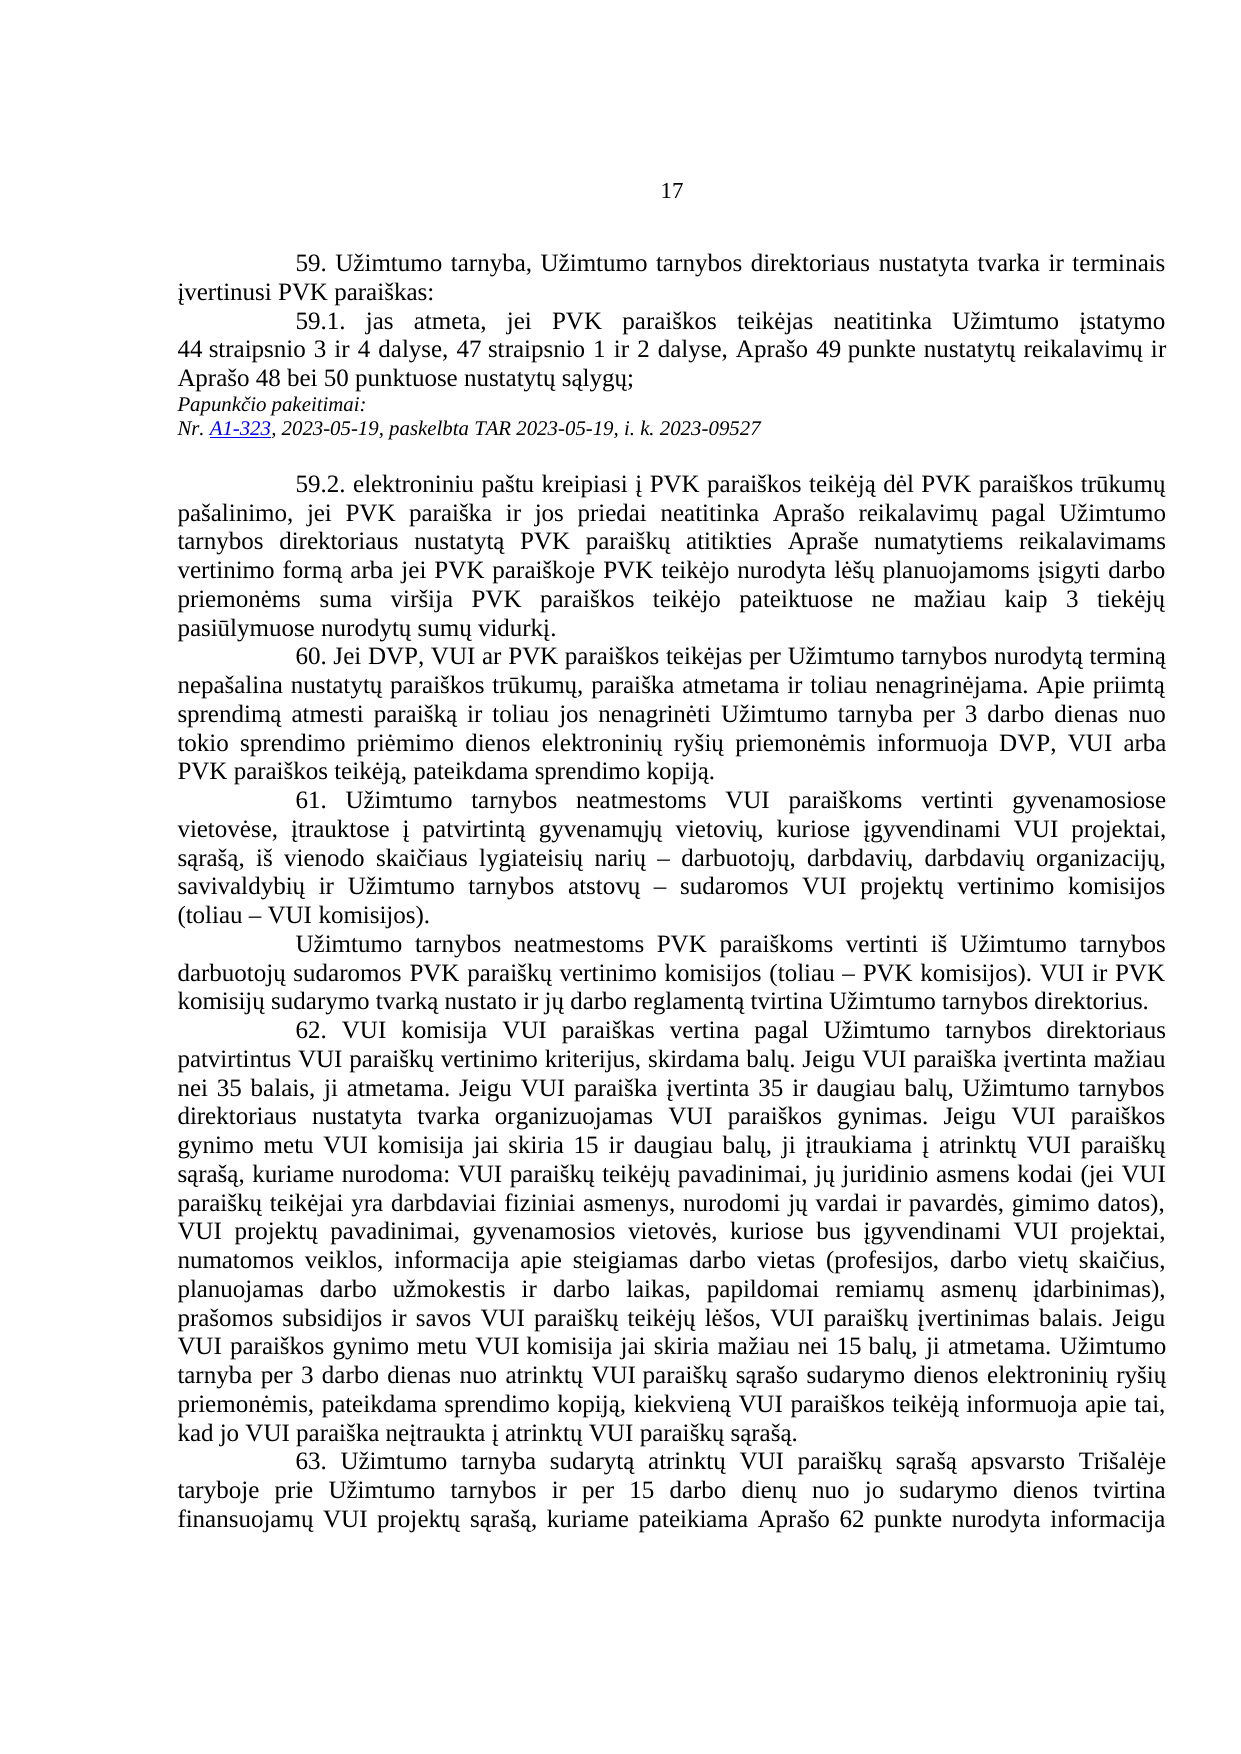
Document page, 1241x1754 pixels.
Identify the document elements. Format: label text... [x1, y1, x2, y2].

text 60. Jei DVP, VUI ar PVK paraiškos teikėjas per Užimtumo tarnybos nurodytą terminą nepašalina nustatytų paraiškos trūkumų, paraiška atmetama ir toliau nenagrinėjama. Apie priimtą sprendimą atmesti paraišką ir toliau jos nenagrinėti Užimtumo tarnyba per 3 darbo dienas nuo tokio sprendimo priėmimo dienos elektroninių ryšių priemonėmis informuoja DVP, VUI arba PVK paraiškos teikėją, pateikdama sprendimo kopiją. [177, 641, 1167, 785]
text 62. VUI komisija VUI paraiškas vertina pagal Užimtumo tarnybos direktoriaus patvirtintus VUI paraiškų vertinimo kriterijus, skirdama balų. Jeigu VUI paraiška įvertinta mažiau nei 35 balais, ji atmetama. Jeigu VUI paraiška įvertinta 35 ir daugiau balų, Užimtumo tarnybos direktoriaus nustatyta tvarka organizuojamas VUI paraiškos gynimas. Jeigu VUI paraiškos gynimo metu VUI komisija jai skiria 15 ir daugiau balų, ji įtraukiama į atrinktų VUI paraiškų sąrašą, kuriame nurodoma: VUI paraiškų teikėjų pavadinimai, jų juridinio asmens kodai (jei VUI paraiškų teikėjai yra darbdaviai fiziniai asmenys, nurodomi jų vardai ir pavardės, gimimo datos), VUI projektų pavadinimai, gyvenamosios vietovės, kuriose bus įgyvendinami VUI projektai, numatomos veiklos, informacija apie steigiamas darbo vietas (profesijos, darbo vietų skaičius, planuojamas darbo užmokestis ir darbo laikas, papildomai remiamų asmenų įdarbinimas), prašomos subsidijos ir savos VUI paraiškų teikėjų lėšos, VUI paraiškų įvertinimas balais. Jeigu VUI paraiškos gynimo metu VUI komisija jai skiria mažiau nei 15 balų, ji atmetama. Užimtumo tarnyba per 3 darbo dienas nuo atrinktų VUI paraiškų sąrašo sudarymo dienos elektroninių ryšių priemonėmis, pateikdama sprendimo kopiją, kiekvieną VUI paraiškos teikėją informuoja apie tai, kad jo VUI paraiška neįtraukta į atrinktų VUI paraiškų sąrašą. [177, 1015, 1167, 1446]
text 63. Užimtumo tarnyba sudarytą atrinktų VUI paraiškų sąrašą apsvarsto Trišalėje taryboje prie Užimtumo tarnybos ir per 15 darbo dienų nuo jo sudarymo dienos tvirtina finansuojamų VUI projektų sąrašą, kuriame pateikiama Aprašo 62 punkte nurodyta informacija [177, 1446, 1167, 1533]
text Užimtumo tarnybos neatmestoms PVK paraiškoms vertinti iš Užimtumo tarnybos darbuotojų sudaromos PVK paraiškų vertinimo komisijos (toliau – PVK komisijos). VUI ir PVK komisijų sudarymo tvarką nustato ir jų darbo reglamentą tvirtina Užimtumo tarnybos direktorius. [177, 929, 1167, 1015]
text 59. Užimtumo tarnyba, Užimtumo tarnybos direktoriaus nustatyta tvarka ir terminais įvertinusi PVK paraiškas: [177, 248, 1167, 306]
text Papunkčio pakeitimai: [177, 392, 1167, 416]
text Nr. A1-323, 2023-05-19, paskelbta TAR 2023-05-19, i. k. 2023-09527 [177, 416, 1167, 440]
text 61. Užimtumo tarnybos neatmestoms VUI paraiškoms vertinti gyvenamosiose vietovėse, įtrauktose į patvirtintą gyvenamųjų vietovių, kuriose įgyvendinami VUI projektai, sąrašą, iš vienodo skaičiaus lygiateisių narių – darbuotojų, darbdavių, darbdavių organizacijų, savivaldybių ir Užimtumo tarnybos atstovų – sudaromos VUI projektų vertinimo komisijos (toliau – VUI komisijos). [177, 785, 1167, 929]
text 59.1. jas atmeta, jei PVK paraiškos teikėjas neatitinka Užimtumo įstatymo 44 straipsnio 3 ir 4 dalyse, 47 straipsnio 1 ir 2 dalyse, Aprašo 49 punkte nustatytų reikalavimų ir Aprašo 48 bei 50 punktuose nustatytų sąlygų; [177, 306, 1167, 392]
text 59.2. elektroniniu paštu kreipiasi į PVK paraiškos teikėją dėl PVK paraiškos trūkumų pašalinimo, jei PVK paraiška ir jos priedai neatitinka Aprašo reikalavimų pagal Užimtumo tarnybos direktoriaus nustatytą PVK paraiškų atitikties Apraše numatytiems reikalavimams vertinimo formą arba jei PVK paraiškoje PVK teikėjo nurodyta lėšų planuojamoms įsigyti darbo priemonėms suma viršija PVK paraiškos teikėjo pateiktuose ne mažiau kaip 3 tiekėjų pasiūlymuose nurodytų sumų vidurkį. [177, 469, 1167, 641]
